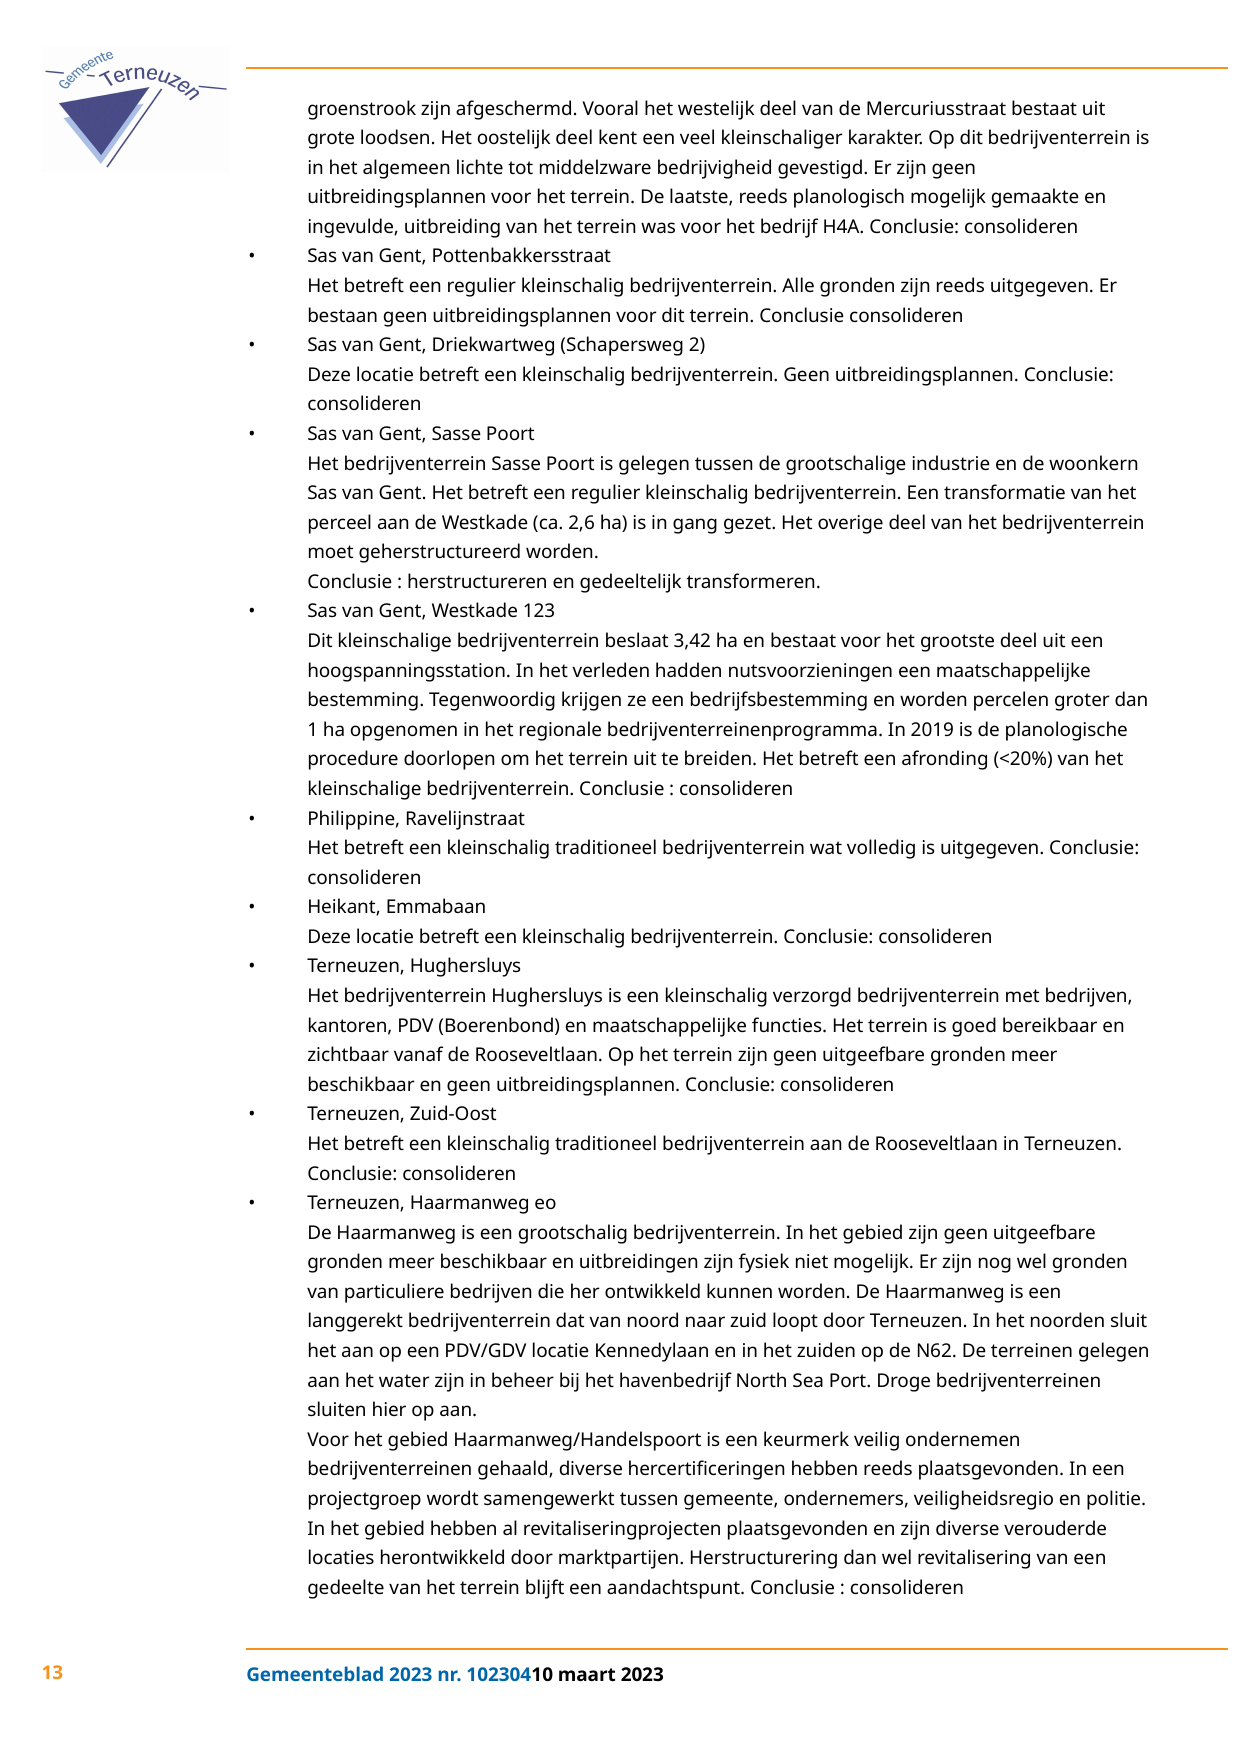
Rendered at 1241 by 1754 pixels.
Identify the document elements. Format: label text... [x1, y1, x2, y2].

list De Haarmanweg is een grootschalig bedrijventerrein. In het gebied zijn geen uitgeefbare gronden meer beschikbaar en uitbreidingen zijn fysiek niet mogelijk. Er zijn nog wel gronden van particuliere bedrijven die her ontwikkeld kunnen worden. De Haarmanweg is een langgerekt bedrijventerrein dat van noord naar zuid loopt door Terneuzen. In het noorden sluit het aan op een PDV/GDV locatie Kennedylaan en in het zuiden op de N62. De terreinen gelegen aan het water zijn in beheer bij het havenbedrijf North Sea Port. Droge bedrijventerreinen sluiten hier op aan. [248, 1219, 1152, 1422]
list Sas van Gent, Pottenbakkersstraat [248, 243, 1152, 268]
list Terneuzen, Haarmanweg eo [248, 1189, 1152, 1215]
picture [41, 47, 231, 172]
list Conclusie : herstructureren en gedeeltelijk transformeren. [248, 568, 1152, 594]
list Het betreft een kleinschalig traditioneel bedrijventerrein aan de Rooseveltlaan in Terneuzen. Conclusie: consolideren [248, 1130, 1152, 1186]
list In het gebied hebben al revitaliseringprojecten plaatsgevonden en zijn diverse verouderde locaties herontwikkeld door marktpartijen. Herstructurering dan wel revitalisering van een gedeelte van het terrein blijft een aandachtspunt. Conclusie : consolideren [248, 1515, 1152, 1600]
list Deze locatie betreft een kleinschalig bedrijventerrein. Geen uitbreidingsplannen. Conclusie: consolideren [248, 361, 1152, 416]
list Voor het gebied Haarmanweg/Handelspoort is een keurmerk veilig ondernemen bedrijventerreinen gehaald, diverse hercertificeringen hebben reeds plaatsgevonden. In een projectgroep wordt samengewerkt tussen gemeente, ondernemers, veiligheidsregio en politie. [248, 1426, 1152, 1511]
list Het betreft een kleinschalig traditioneel bedrijventerrein wat volledig is uitgegeven. Conclusie: consolideren [248, 834, 1152, 890]
list Dit kleinschalige bedrijventerrein beslaat 3,42 ha en bestaat voor het grootste deel uit een hoogspanningsstation. In het verleden hadden nutsvoorzieningen een maatschappelijke bestemming. Tegenwoordig krijgen ze een bedrijfsbestemming en worden percelen groter dan 1 ha opgenomen in het regionale bedrijventerreinenprogramma. In 2019 is de planologische procedure doorlopen om het terrein uit te breiden. Het betreft een afronding (<20%) van het kleinschalige bedrijventerrein. Conclusie : consolideren [248, 627, 1152, 801]
list Sas van Gent, Sasse Poort [248, 420, 1152, 446]
list Het bedrijventerrein Hughersluys is een kleinschalig verzorgd bedrijventerrein met bedrijven, kantoren, PDV (Boerenbond) en maatschappelijke functies. Het terrein is goed bereikbaar en zichtbaar vanaf de Rooseveltlaan. Op het terrein zijn geen uitgeefbare gronden meer beschikbaar en geen uitbreidingsplannen. Conclusie: consolideren [248, 982, 1152, 1097]
list Sas van Gent, Driekwartweg (Schapersweg 2) [248, 331, 1152, 357]
list Terneuzen, Hughersluys [248, 953, 1152, 978]
list Het betreft een regulier kleinschalig bedrijventerrein. Alle gronden zijn reeds uitgegeven. Er bestaan geen uitbreidingsplannen voor dit terrein. Conclusie consolideren [248, 272, 1152, 328]
list Het bedrijventerrein Sasse Poort is gelegen tussen de grootschalige industrie en de woonkern Sas van Gent. Het betreft een regulier kleinschalig bedrijventerrein. Een transformatie van het perceel aan de Westkade (ca. 2,6 ha) is in gang gezet. Het overige deel van het bedrijventerrein moet geherstructureerd worden. [248, 450, 1152, 564]
list Terneuzen, Zuid-Oost [248, 1101, 1152, 1126]
list Heikant, Emmabaan [248, 893, 1152, 919]
list Philippine, Ravelijnstraat [248, 805, 1152, 831]
list Sas van Gent, Westkade 123 [248, 598, 1152, 623]
list Deze locatie betreft een kleinschalig bedrijventerrein. Conclusie: consolideren [248, 923, 1152, 949]
list groenstrook zijn afgeschermd. Vooral het westelijk deel van de Mercuriusstraat bestaat uit grote loodsen. Het oostelijk deel kent een veel kleinschaliger karakter. Op dit bedrijventerrein is in het algemeen lichte tot middelzware bedrijvigheid gevestigd. Er zijn geen uitbreidingsplannen voor het terrein. De laatste, reeds planologisch mogelijk gemaakte en ingevulde, uitbreiding van het terrein was voor het bedrijf H4A. Conclusie: consolideren [248, 95, 1152, 239]
